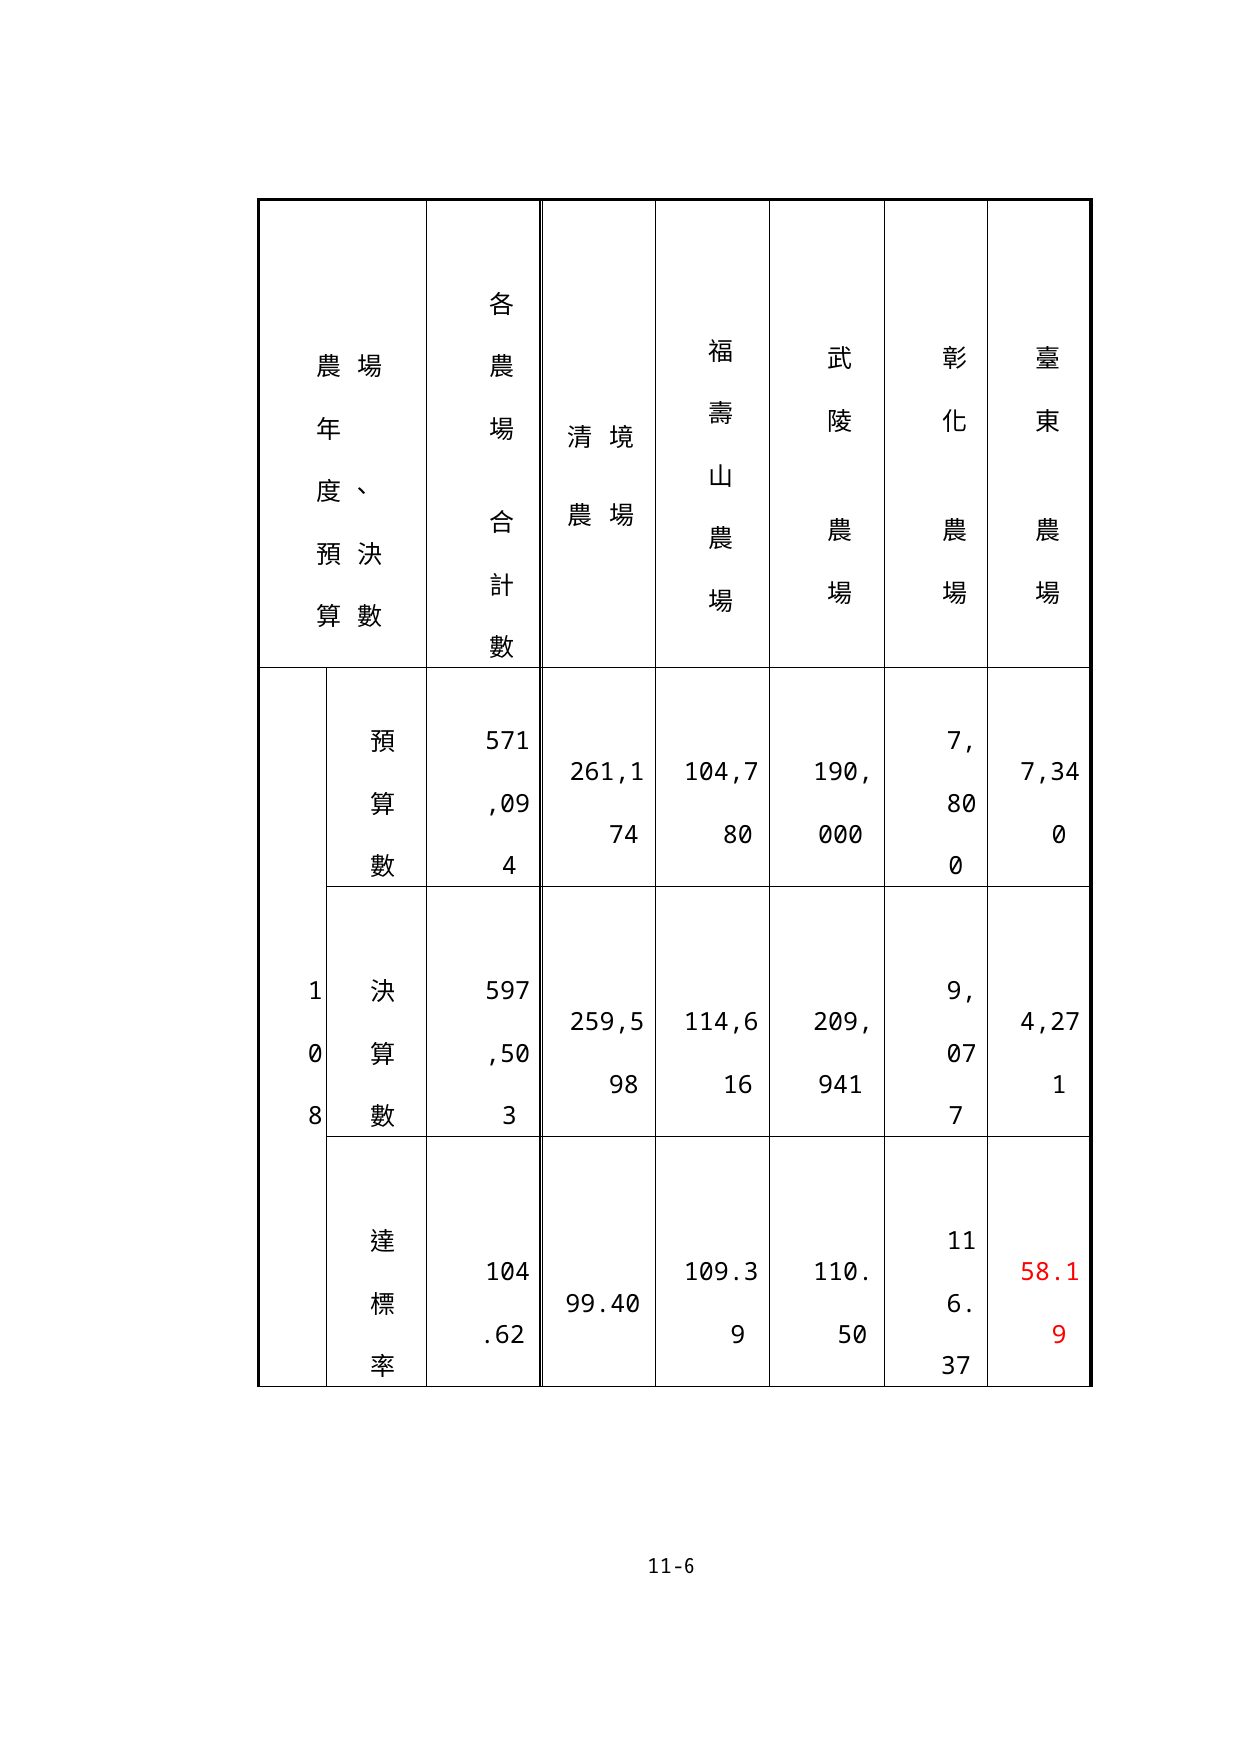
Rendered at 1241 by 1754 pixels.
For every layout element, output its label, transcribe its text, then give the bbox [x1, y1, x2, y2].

table_cell 預算數 [327, 668, 426, 886]
table_header 武陵 農場 [770, 201, 884, 667]
table_cell 4,271 [988, 887, 1089, 1136]
table_cell 190,000 [770, 668, 884, 886]
table_cell 9,077 [885, 887, 987, 1136]
table_cell 261,174 [543, 668, 655, 886]
table_cell 58.19 [988, 1137, 1089, 1386]
table_cell 259,598 [543, 887, 655, 1136]
table_cell 116.37 [885, 1137, 987, 1386]
table_cell 104.62 [427, 1137, 539, 1386]
table_header 清境 農場 [543, 201, 655, 667]
table_cell 達標率 [327, 1137, 426, 1386]
table_header 臺東 農場 [988, 201, 1089, 667]
table_cell 209,941 [770, 887, 884, 1136]
table_cell 109.39 [656, 1137, 769, 1386]
table_header 農場 年度、 預決算數 [260, 201, 426, 667]
table_cell 7,800 [885, 668, 987, 886]
table_cell 104,780 [656, 668, 769, 886]
table_cell 99.40 [543, 1137, 655, 1386]
table_header 福壽山農場 [656, 201, 769, 667]
table_cell 決算數 [327, 887, 426, 1136]
table_header 各農場 合計數 [427, 201, 539, 667]
table_header 彰化 農場 [885, 201, 987, 667]
table_cell 110.50 [770, 1137, 884, 1386]
table_cell 108 [260, 668, 326, 1386]
table_cell 571,094 [427, 668, 539, 886]
table_cell 597,503 [427, 887, 539, 1136]
table_cell 114,616 [656, 887, 769, 1136]
table_cell 7,340 [988, 668, 1089, 886]
